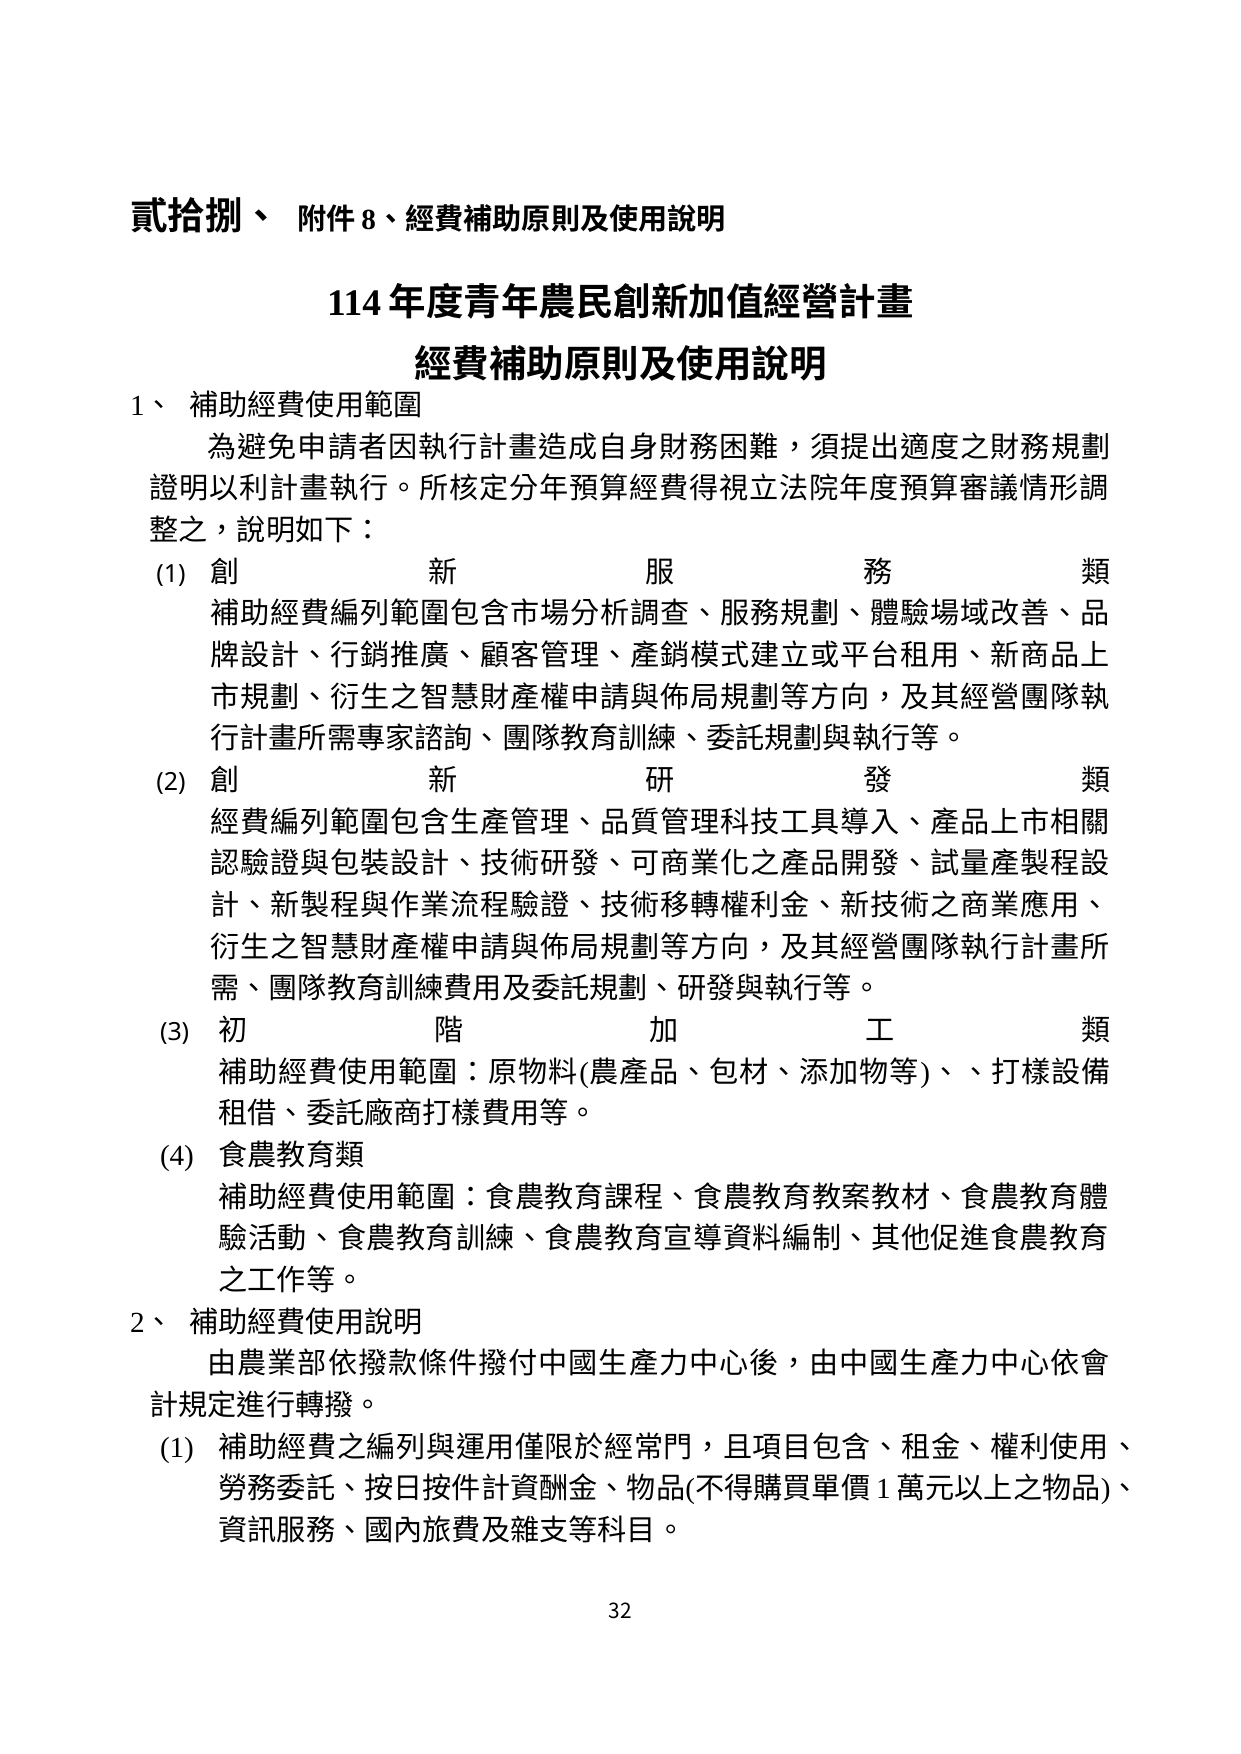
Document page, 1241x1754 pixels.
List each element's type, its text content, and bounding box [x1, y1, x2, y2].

list 初階加工類 補助經費使用範圍：原物料(農產品、包材、添加物等)、、打樣設備租借、委託廠商打樣費用等。 [160, 1007, 1110, 1132]
list 創新服務類 補助經費編列範圍包含市場分析調查、服務規劃、體驗場域改善、品牌設計、行銷推廣、顧客管理、產銷模式建立或平台租用、新商品上市規劃、衍生之智慧財產權申請與佈局規劃等方向，及其經營團隊執行計畫所需專家諮詢、團隊教育訓練、委託規劃與執行等。 [156, 549, 1110, 757]
list 食農教育類 [160, 1132, 1110, 1174]
text 114年度青年農民創新加值經營計畫 [130, 257, 1110, 319]
list 補助經費使用範圍 [130, 382, 1110, 424]
subtitle 附件8、經費補助原則及使用說明 [130, 192, 1110, 238]
text 為避免申請者因執行計畫造成自身財務困難，須提出適度之財務規劃證明以利計畫執行。所核定分年預算經費得視立法院年度預算審議情形調整之，說明如下： [149, 424, 1110, 549]
text 經費補助原則及使用說明 [130, 319, 1110, 382]
text 補助經費使用範圍：食農教育課程、食農教育教案教材、食農教育體驗活動、食農教育訓練、食農教育宣導資料編制、其他促進食農教育之工作等。 [218, 1174, 1110, 1299]
list 補助經費之編列與運用僅限於經常門，且項目包含、租金、權利使用、勞務委託、按日按件計資酬金、物品(不得購買單價1萬元以上之物品)、資訊服務、國內旅費及雜支等科目。 [160, 1424, 1110, 1549]
text 由農業部依撥款條件撥付中國生產力中心後，由中國生產力中心依會計規定進行轉撥。 [149, 1340, 1110, 1424]
list 創新研發類 經費編列範圍包含生產管理、品質管理科技工具導入、產品上市相關認驗證與包裝設計、技術研發、可商業化之產品開發、試量產製程設計、新製程與作業流程驗證、技術移轉權利金、新技術之商業應用、衍生之智慧財產權申請與佈局規劃等方向，及其經營團隊執行計畫所需、團隊教育訓練費用及委託規劃、研發與執行等。 [156, 757, 1110, 1007]
list 補助經費使用說明 [130, 1299, 1110, 1340]
